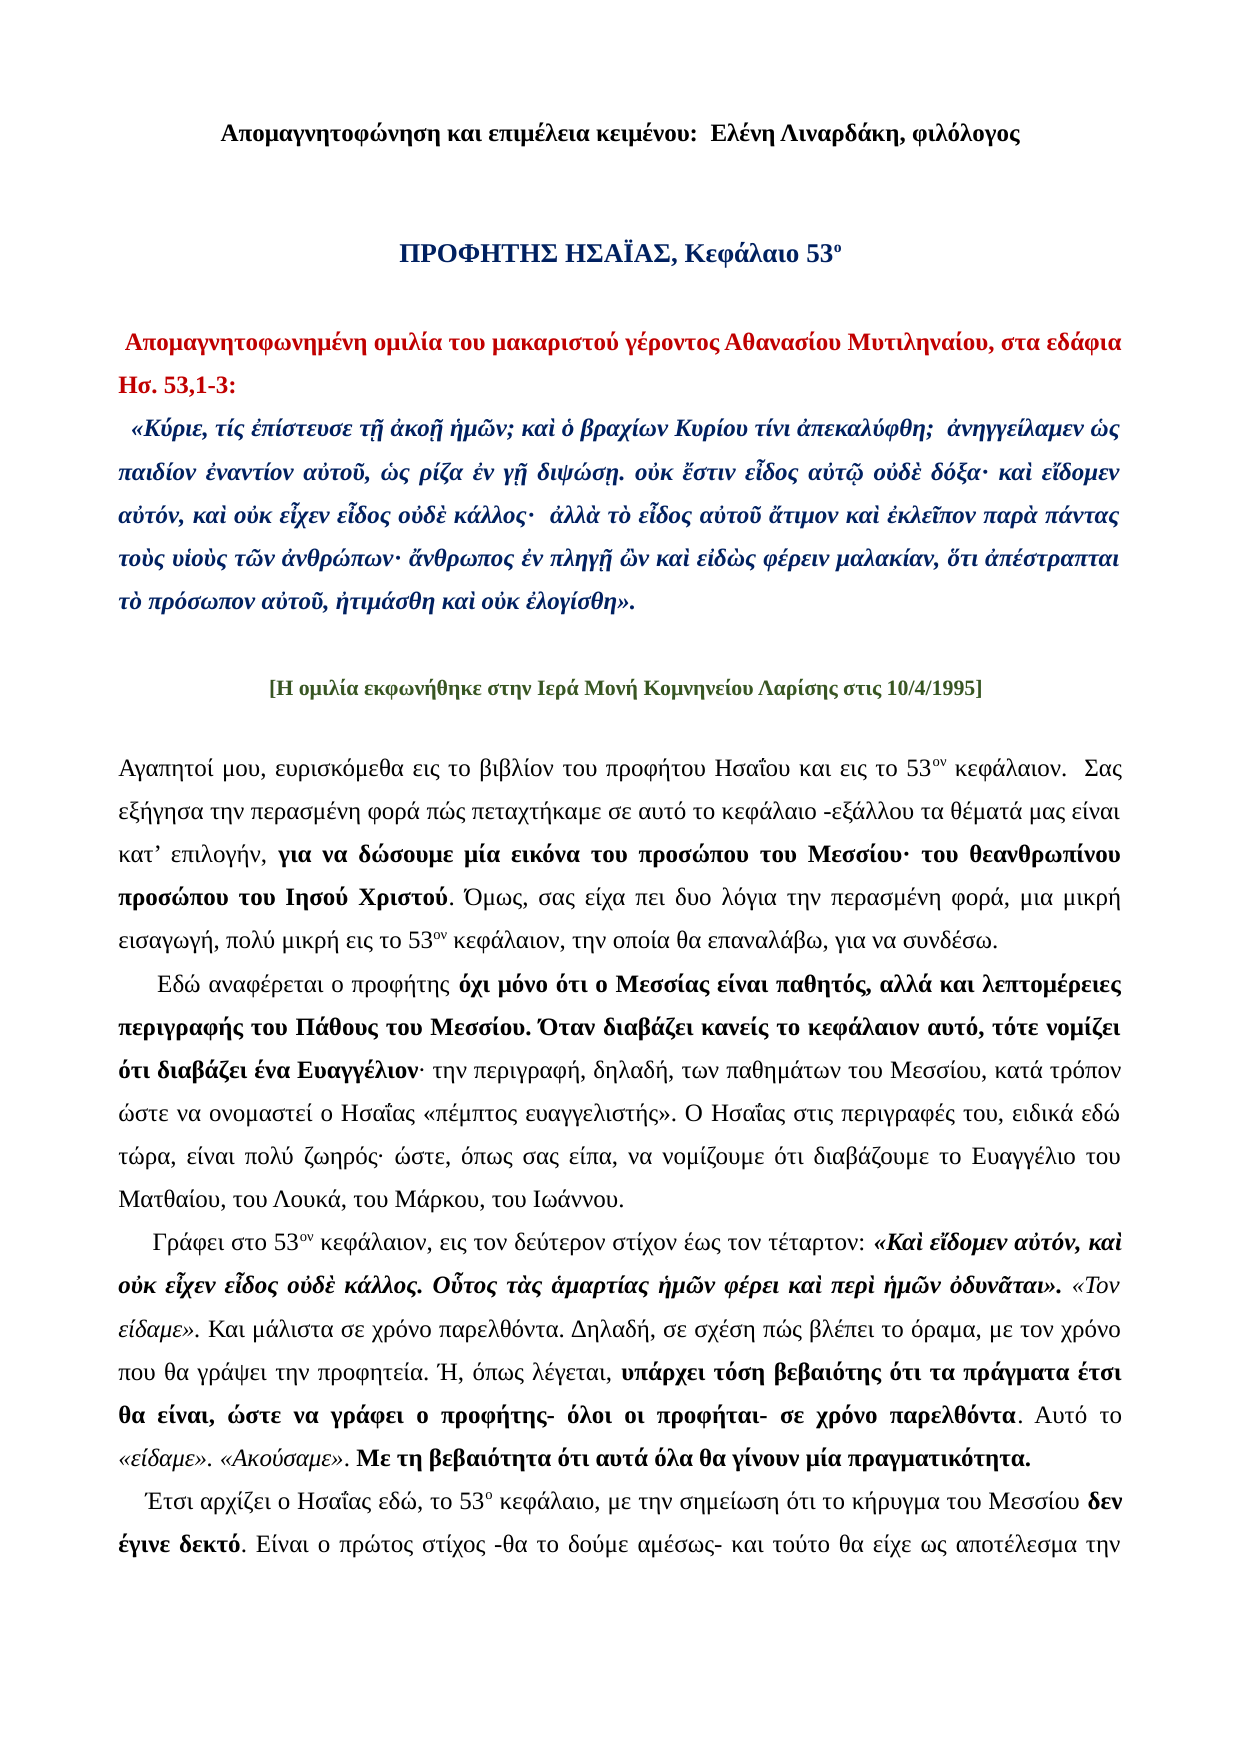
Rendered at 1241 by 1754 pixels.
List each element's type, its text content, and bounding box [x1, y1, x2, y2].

text Αγαπητοί μου, ευρισκόμεθα εις το βιβλίον του προφήτου Ησαΐου και εις το 53ον κεφάλαιον. Σας εξήγησα την περασμένη φορά πώς πεταχτήκαμε σε αυτό το κεφάλαιο -εξάλλου τα θέματά μας είναι κατ’ επιλογήν, για να δώσουμε μία εικόνα του προσώπου του Μεσσίου· του θεανθρωπίνου προσώπου του Ιησού Χριστού. Όμως, σας είχα πει δυο λόγια την περασμένη φορά, μια μικρή εισαγωγή, πολύ μικρή εις το 53ον κεφάλαιον, την οποία θα επαναλάβω, για να συνδέσω. [118, 753, 1122, 954]
text Απομαγνητοφωνημένη ομιλία του μακαριστού γέροντος Αθανασίου Μυτιληναίου, στα εδάφια Ησ. 53,1-3: [118, 327, 1122, 399]
text Aπομαγνητοφώνηση και επιμέλεια κειμένου: Ελένη Λιναρδάκη, φιλόλογος [118, 118, 1122, 147]
text ΠΡΟΦΗΤΗΣ ΗΣΑΪΑΣ, Κεφάλαιο 53ο [118, 237, 1122, 268]
text Έτσι αρχίζει ο Ησαΐας εδώ, το 53ο κεφάλαιο, με την σημείωση ότι το κήρυγμα του Μεσσίου δεν έγινε δεκτό. Είναι ο πρώτος στίχος -θα το δούμε αμέσως- και τούτο θα είχε ως αποτέλεσμα την [118, 1486, 1122, 1558]
text [Η ομιλία εκφωνήθηκε στην Ιερά Μονή Κομνηνείου Λαρίσης στις 10/4/1995] [118, 672, 1122, 701]
text Εδώ αναφέρεται ο προφήτης όχι μόνο ότι ο Μεσσίας είναι παθητός, αλλά και λεπτομέρειες περιγραφής του Πάθους του Μεσσίου. Όταν διαβάζει κανείς το κεφάλαιον αυτό, τότε νομίζει ότι διαβάζει ένα Ευαγγέλιον· την περιγραφή, δηλαδή, των παθημάτων του Μεσσίου, κατά τρόπον ώστε να ονομαστεί ο Ησαΐας «πέμπτος ευαγγελιστής». Ο Ησαΐας στις περιγραφές του, ειδικά εδώ τώρα, είναι πολύ ζωηρός· ώστε, όπως σας είπα, να νομίζουμε ότι διαβάζουμε το Ευαγγέλιο του Ματθαίου, του Λουκά, του Μάρκου, του Ιωάννου. [118, 969, 1122, 1213]
text Γράφει στο 53ον κεφάλαιον, εις τον δεύτερον στίχον έως τον τέταρτον: «Καὶ εἴδομεν αὐτόν, καὶ οὐκ εἶχεν εἶδος οὐδὲ κάλλος. Οὗτος τὰς ἁμαρτίας ἡμῶν φέρει καὶ περὶ ἡμῶν ὀδυνᾶται». «Τον είδαμε». Και μάλιστα σε χρόνο παρελθόντα. Δηλαδή, σε σχέση πώς βλέπει το όραμα, με τον χρόνο που θα γράψει την προφητεία. Ή, όπως λέγεται, υπάρχει τόση βεβαιότης ότι τα πράγματα έτσι θα είναι, ώστε να γράφει ο προφήτης- όλοι οι προφήται- σε χρόνο παρελθόντα. Αυτό το «είδαμε». «Ακούσαμε». Με τη βεβαιότητα ότι αυτά όλα θα γίνουν μία πραγματικότητα. [118, 1227, 1122, 1472]
text «Κύριε, τίς ἐπίστευσε τῇ ἀκοῇ ἡμῶν; καὶ ὁ βραχίων Κυρίου τίνι ἀπεκαλύφθη; ἀνηγγείλαμεν ὡς παιδίον ἐναντίον αὐτοῦ, ὡς ρίζα ἐν γῇ διψώσῃ. οὐκ ἔστιν εἶδος αὐτῷ οὐδὲ δόξα· καὶ εἴδομεν αὐτόν, καὶ οὐκ εἶχεν εἶδος οὐδὲ κάλλος· ἀλλὰ τὸ εἶδος αὐτοῦ ἄτιμον καὶ ἐκλεῖπον παρὰ πάντας τοὺς υἱοὺς τῶν ἀνθρώπων· ἄνθρωπος ἐν πληγῇ ὢν καὶ εἰδὼς φέρειν μαλακίαν, ὅτι ἀπέστραπται τὸ πρόσωπον αὐτοῦ, ἠτιμάσθη καὶ οὐκ ἐλογίσθη». [118, 413, 1122, 615]
